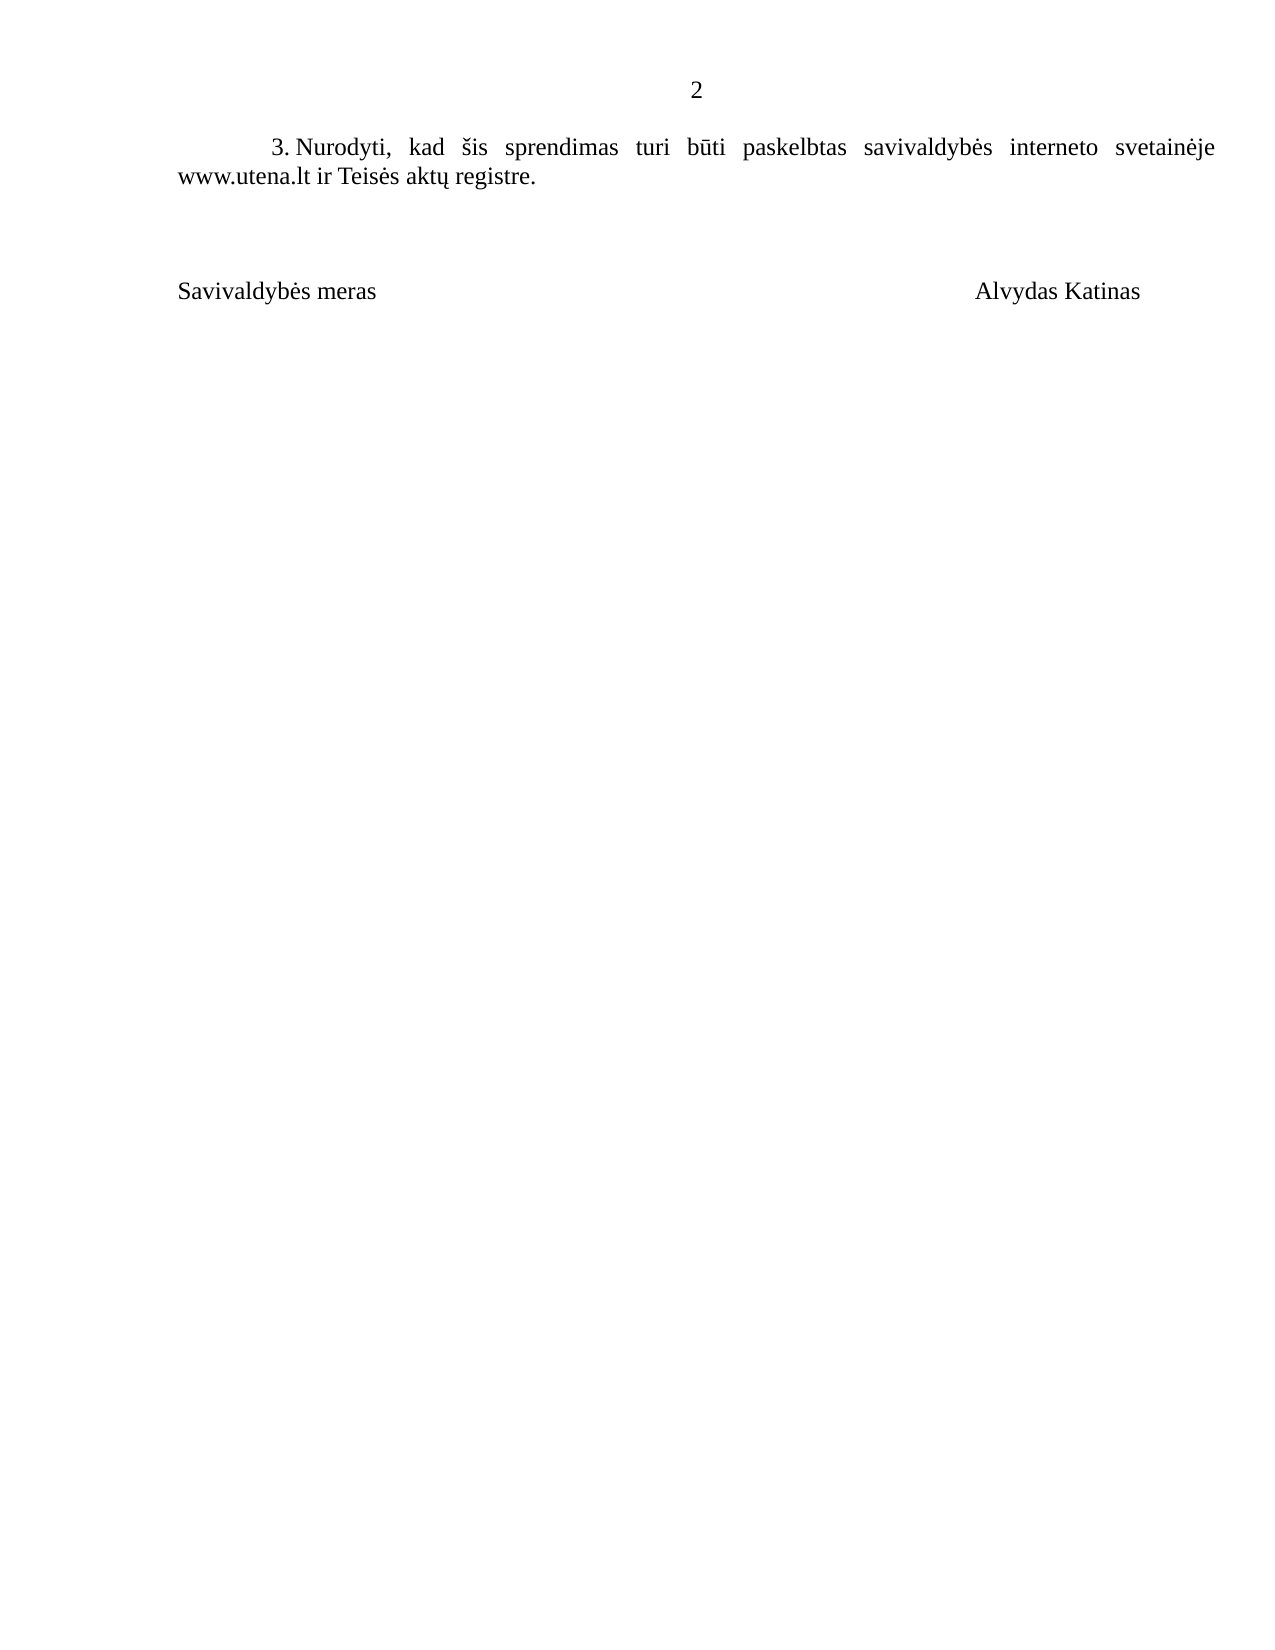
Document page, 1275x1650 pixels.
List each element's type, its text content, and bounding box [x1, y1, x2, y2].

text Savivaldybės meras Alvydas Katinas [177, 276, 1216, 305]
text 3. Nurodyti, kad šis sprendimas turi būti paskelbtas savivaldybės interneto svetainėje www.utena.lt ir Teisės aktų registre. [177, 132, 1216, 190]
